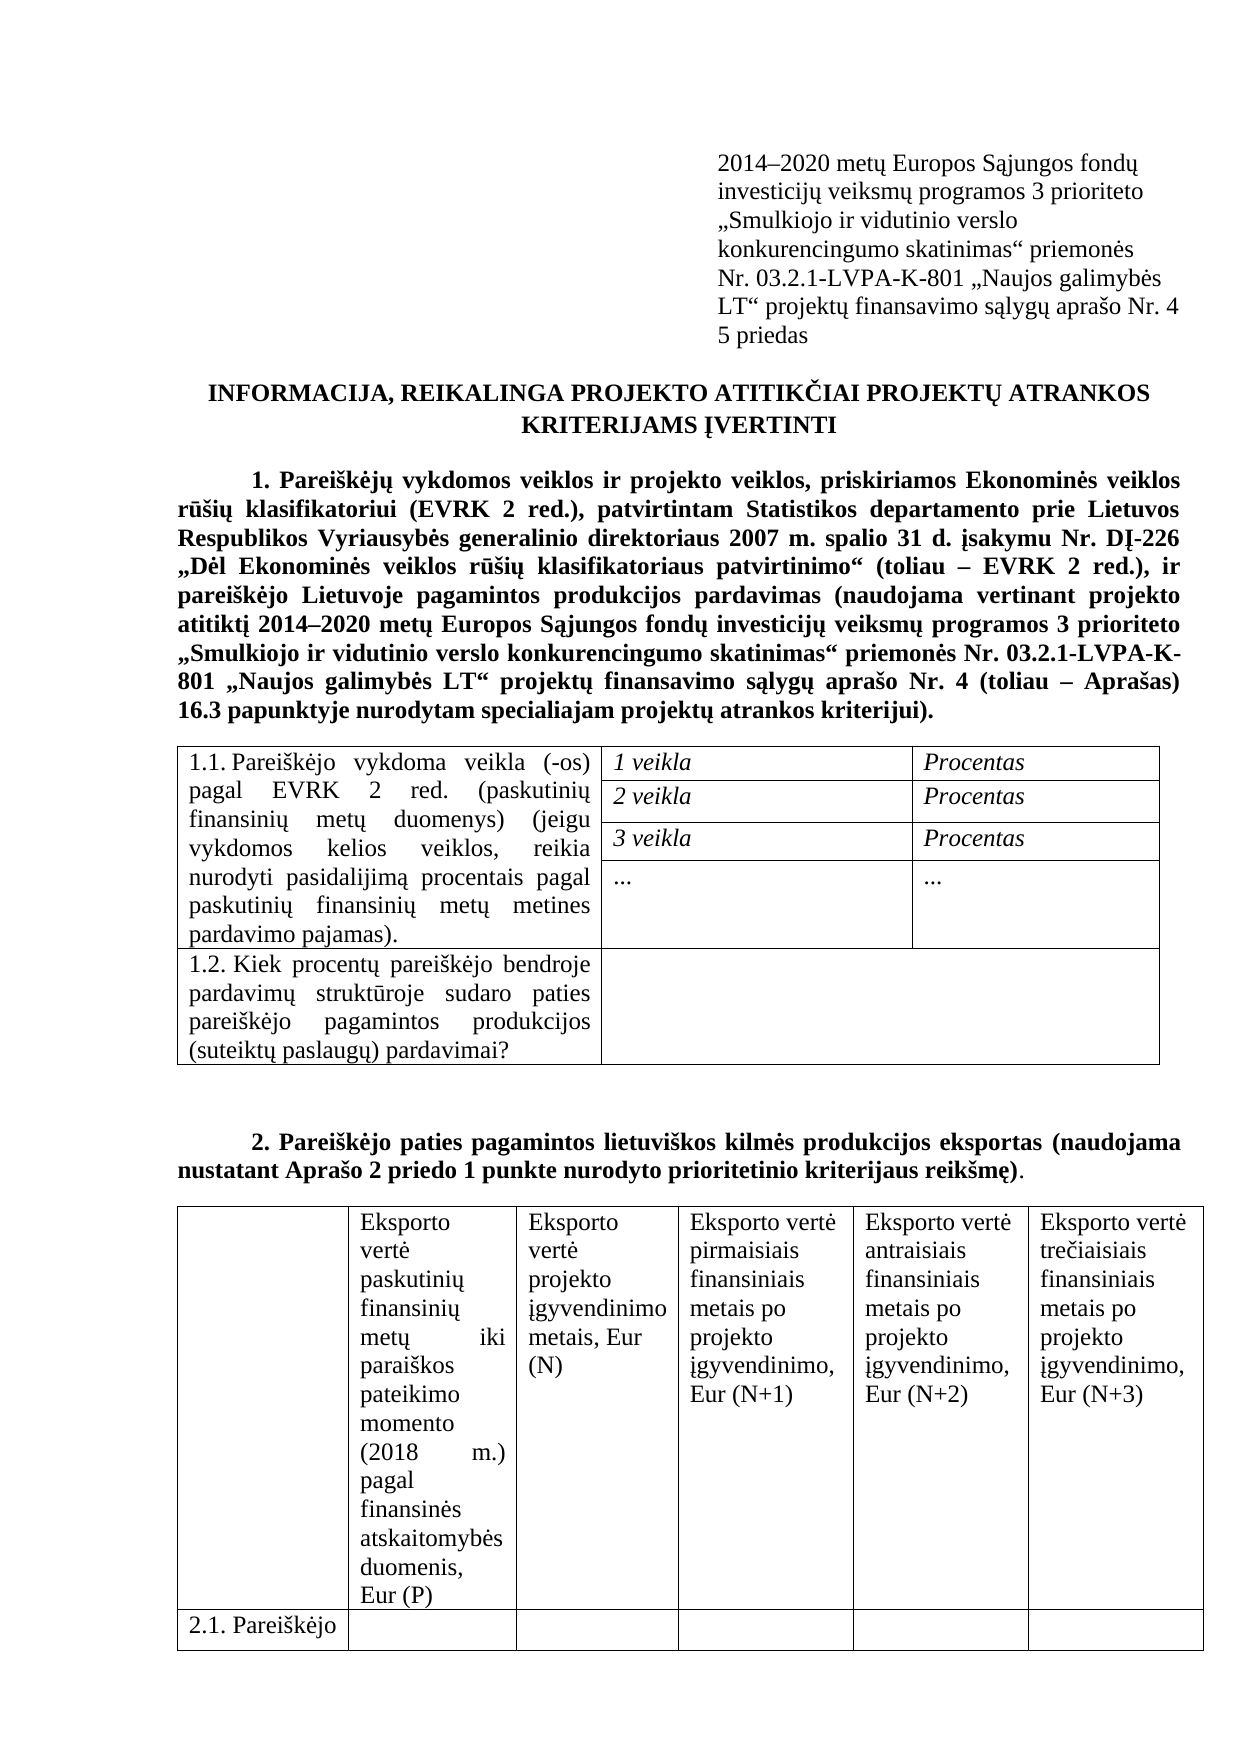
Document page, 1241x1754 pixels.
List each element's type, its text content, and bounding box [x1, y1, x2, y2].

table_header 1.1. Pareiškėjo vykdoma veikla (-os) pagal EVRK 2 red. (paskutinių finansinių metų duomenys) (jeigu vykdomos kelios veiklos, reikia nurodyti pasidalijimą procentais pagal paskutinių finansinių metų metines pardavimo pajamas). [178, 747, 601, 948]
table_cell Procentas [913, 781, 1159, 822]
table_header Eksporto vertė trečiaisiais finansiniais metais po projekto įgyvendinimo, Eur (N+3) [1029, 1207, 1203, 1609]
table_cell ... [602, 861, 912, 948]
table_cell Procentas [913, 823, 1159, 860]
text LT“ projektų finansavimo sąlygų aprašo Nr. 4 [717, 291, 1181, 320]
table_cell [679, 1610, 853, 1649]
table_header Eksporto vertė antraisiais finansiniais metais po projekto įgyvendinimo, Eur (N+2) [854, 1207, 1028, 1609]
text investicijų veiksmų programos 3 prioriteto [717, 176, 1181, 205]
table_cell 1.2. Kiek procentų pareiškėjo bendroje pardavimų struktūroje sudaro paties pareiškėjo pagamintos produkcijos (suteiktų paslaugų) pardavimai? [178, 949, 601, 1064]
table_header Eksporto vertė pirmaisiais finansiniais metais po projekto įgyvendinimo, Eur (N+1) [679, 1207, 853, 1609]
text 1. Pareiškėjų vykdomos veiklos ir projekto veiklos, priskiriamos Ekonominės veiklos rūšių klasifikatoriui (EVRK 2 red.), patvirtintam Statistikos departamento prie Lietuvos Respublikos Vyriausybės generalinio direktoriaus 2007 m. spalio 31 d. įsakymu Nr. DĮ-226 „Dėl Ekonominės veiklos rūšių klasifikatoriaus patvirtinimo“ (toliau – EVRK 2 red.), ir pareiškėjo Lietuvoje pagamintos produkcijos pardavimas (naudojama vertinant projekto atitiktį 2014–2020 metų Europos Sąjungos fondų investicijų veiksmų programos 3 prioriteto „Smulkiojo ir vidutinio verslo konkurencingumo skatinimas“ priemonės Nr. 03.2.1-LVPA-K-801 „Naujos galimybės LT“ projektų finansavimo sąlygų aprašo Nr. 4 (toliau – Aprašas) 16.3 papunktyje nurodytam specialiajam projektų atrankos kriterijui). [177, 465, 1181, 724]
text 2014–2020 metų Europos Sąjungos fondų [717, 148, 1181, 176]
table_cell 2.1. Pareiškėjo [178, 1610, 348, 1649]
table_cell [602, 949, 1159, 1064]
table_cell [854, 1610, 1028, 1649]
table_cell [1029, 1610, 1203, 1649]
table_cell [517, 1610, 678, 1649]
text 5 priedas [582, 320, 1181, 349]
table_header [178, 1207, 348, 1609]
table_cell ... [913, 861, 1159, 948]
table_cell 2 veikla [602, 781, 912, 822]
table_header Eksporto vertė projekto įgyvendinimo metais, Eur (N) [517, 1207, 678, 1609]
text „Smulkiojo ir vidutinio verslo konkurencingumo skatinimas“ priemonės [717, 205, 1181, 263]
text 2. Pareiškėjo paties pagamintos lietuviškos kilmės produkcijos eksportas (naudojama nustatant Aprašo 2 priedo 1 punkte nurodyto prioritetinio kriterijaus reikšmę). [177, 1127, 1181, 1184]
text Nr. 03.2.1-LVPA-K-801 „Naujos galimybės [717, 263, 1181, 291]
table_cell [349, 1610, 516, 1649]
text INFORMACIJa, reikalingA projekto atitikČIAI projektų atrankos kriterijams įvertinti [177, 378, 1181, 439]
table_cell 3 veikla [602, 823, 912, 860]
table_header Procentas [913, 747, 1159, 780]
table_header 1 veikla [602, 747, 912, 780]
table_header Eksporto vertė paskutinių finansinių metų iki paraiškos pateikimo momento (2018 m.) pagal finansinės atskaitomybės duomenis, Eur (P) [349, 1207, 516, 1609]
